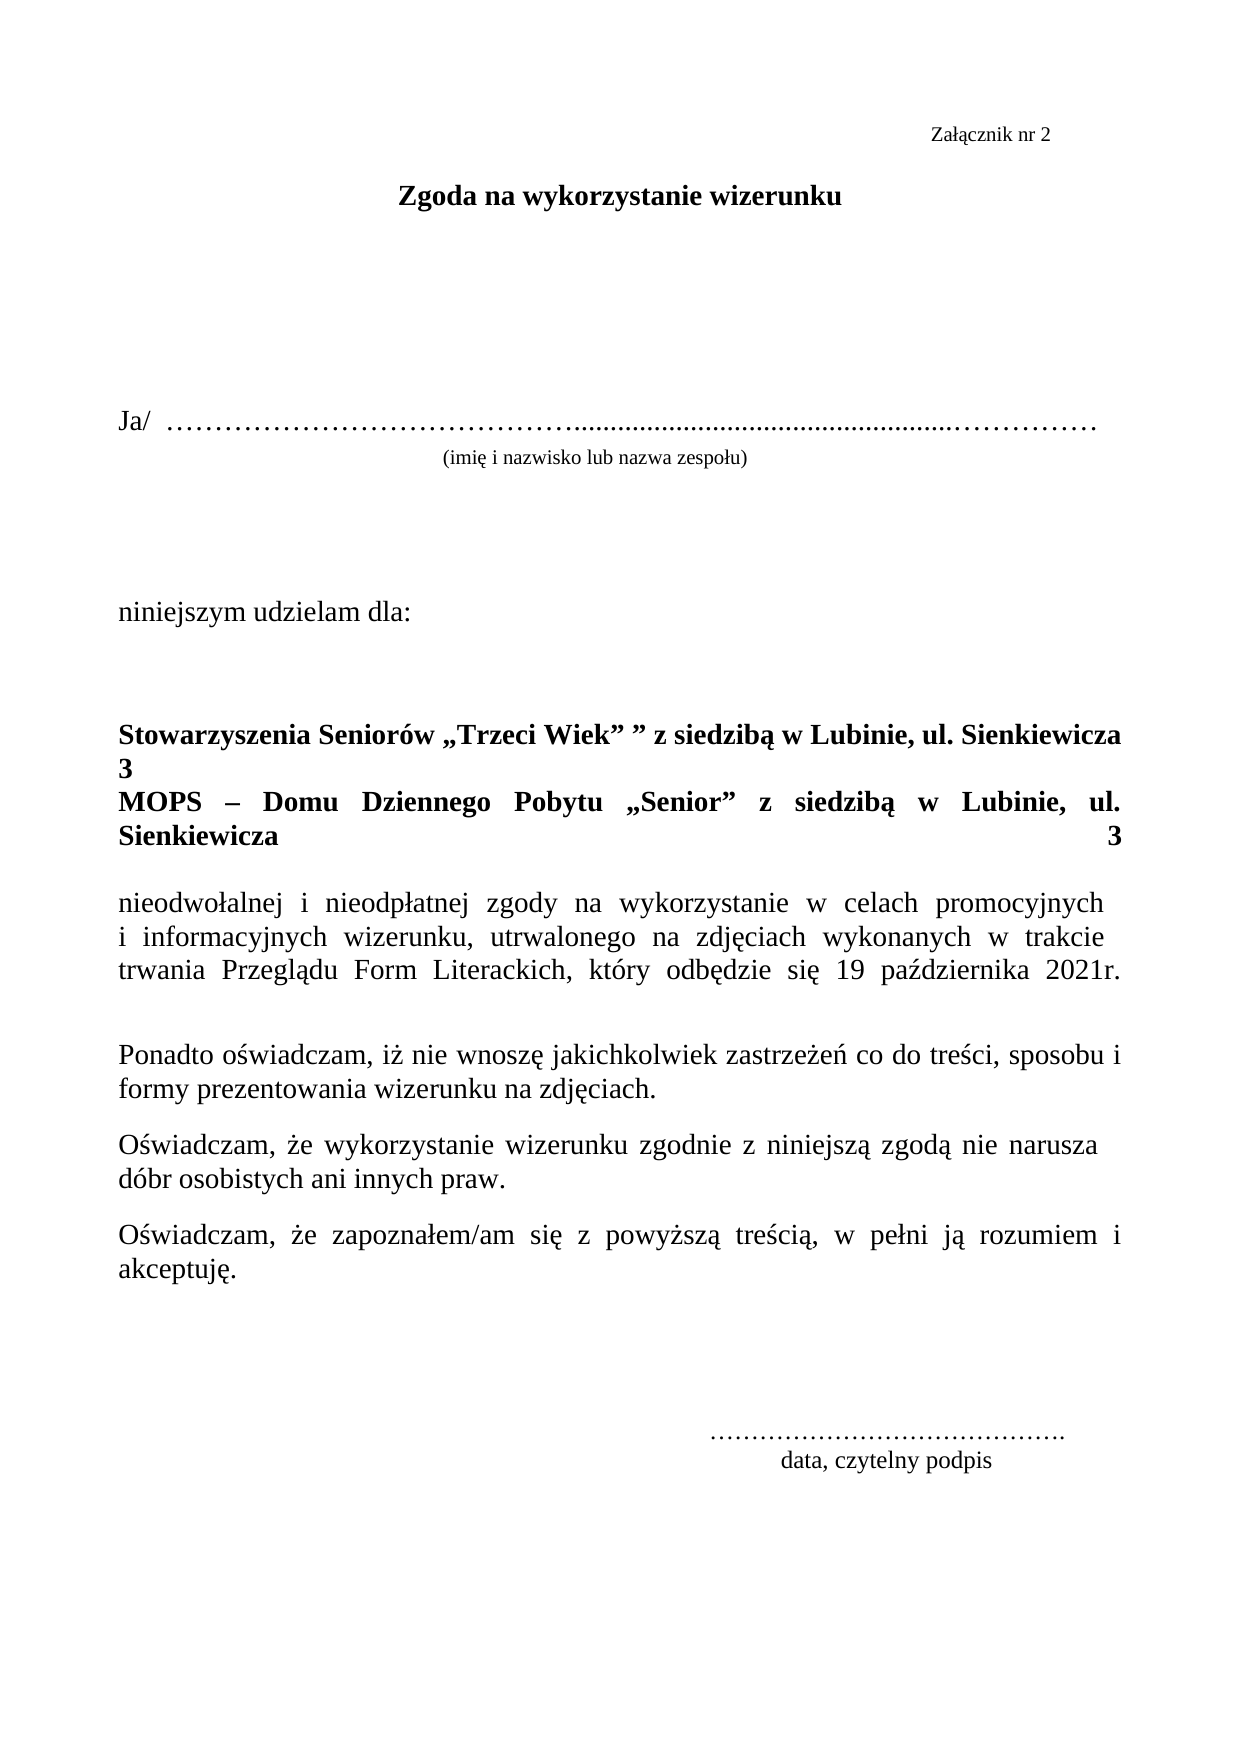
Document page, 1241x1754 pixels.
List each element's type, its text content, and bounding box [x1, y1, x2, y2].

text niniejszym udzielam dla: [118, 594, 1122, 628]
text Oświadczam, że zapoznałem/am się z powyższą treścią, w pełni ją rozumiem i akceptuję. [118, 1217, 1122, 1284]
text Zgoda na wykorzystanie wizerunku [118, 178, 1122, 212]
text Stowarzyszenia Seniorów „Trzeci Wiek” ” z siedzibą w Lubinie, ul. Sienkiewicza 3 MOPS – Domu Dziennego Pobytu „Senior” z siedzibą w Lubinie, ul. Sienkiewicza 3 nieodwołalnej i nieodpłatnej zgody na wykorzystanie w celach promocyjnych i informacyjnych wizerunku, utrwalonego na zdjęciach wykonanych w trakcie trwania Przeglądu Form Literackich, który odbędzie się 19 października 2021r. [118, 650, 1122, 1014]
text Ja/ ……………………………………....................................................…………… (imię i nazwisko lub nazwa zespołu) [118, 403, 1122, 571]
text Oświadczam, że wykorzystanie wizerunku zgodnie z niniejszą zgodą nie narusza dóbr osobistych ani innych praw. [118, 1127, 1122, 1194]
text ……………………………………. data, czytelny podpis [118, 1359, 1122, 1474]
text Załącznik nr 2 [118, 118, 1122, 147]
text Ponadto oświadczam, iż nie wnoszę jakichkolwiek zastrzeżeń co do treści, sposobu i formy prezentowania wizerunku na zdjęciach. [118, 1037, 1122, 1104]
